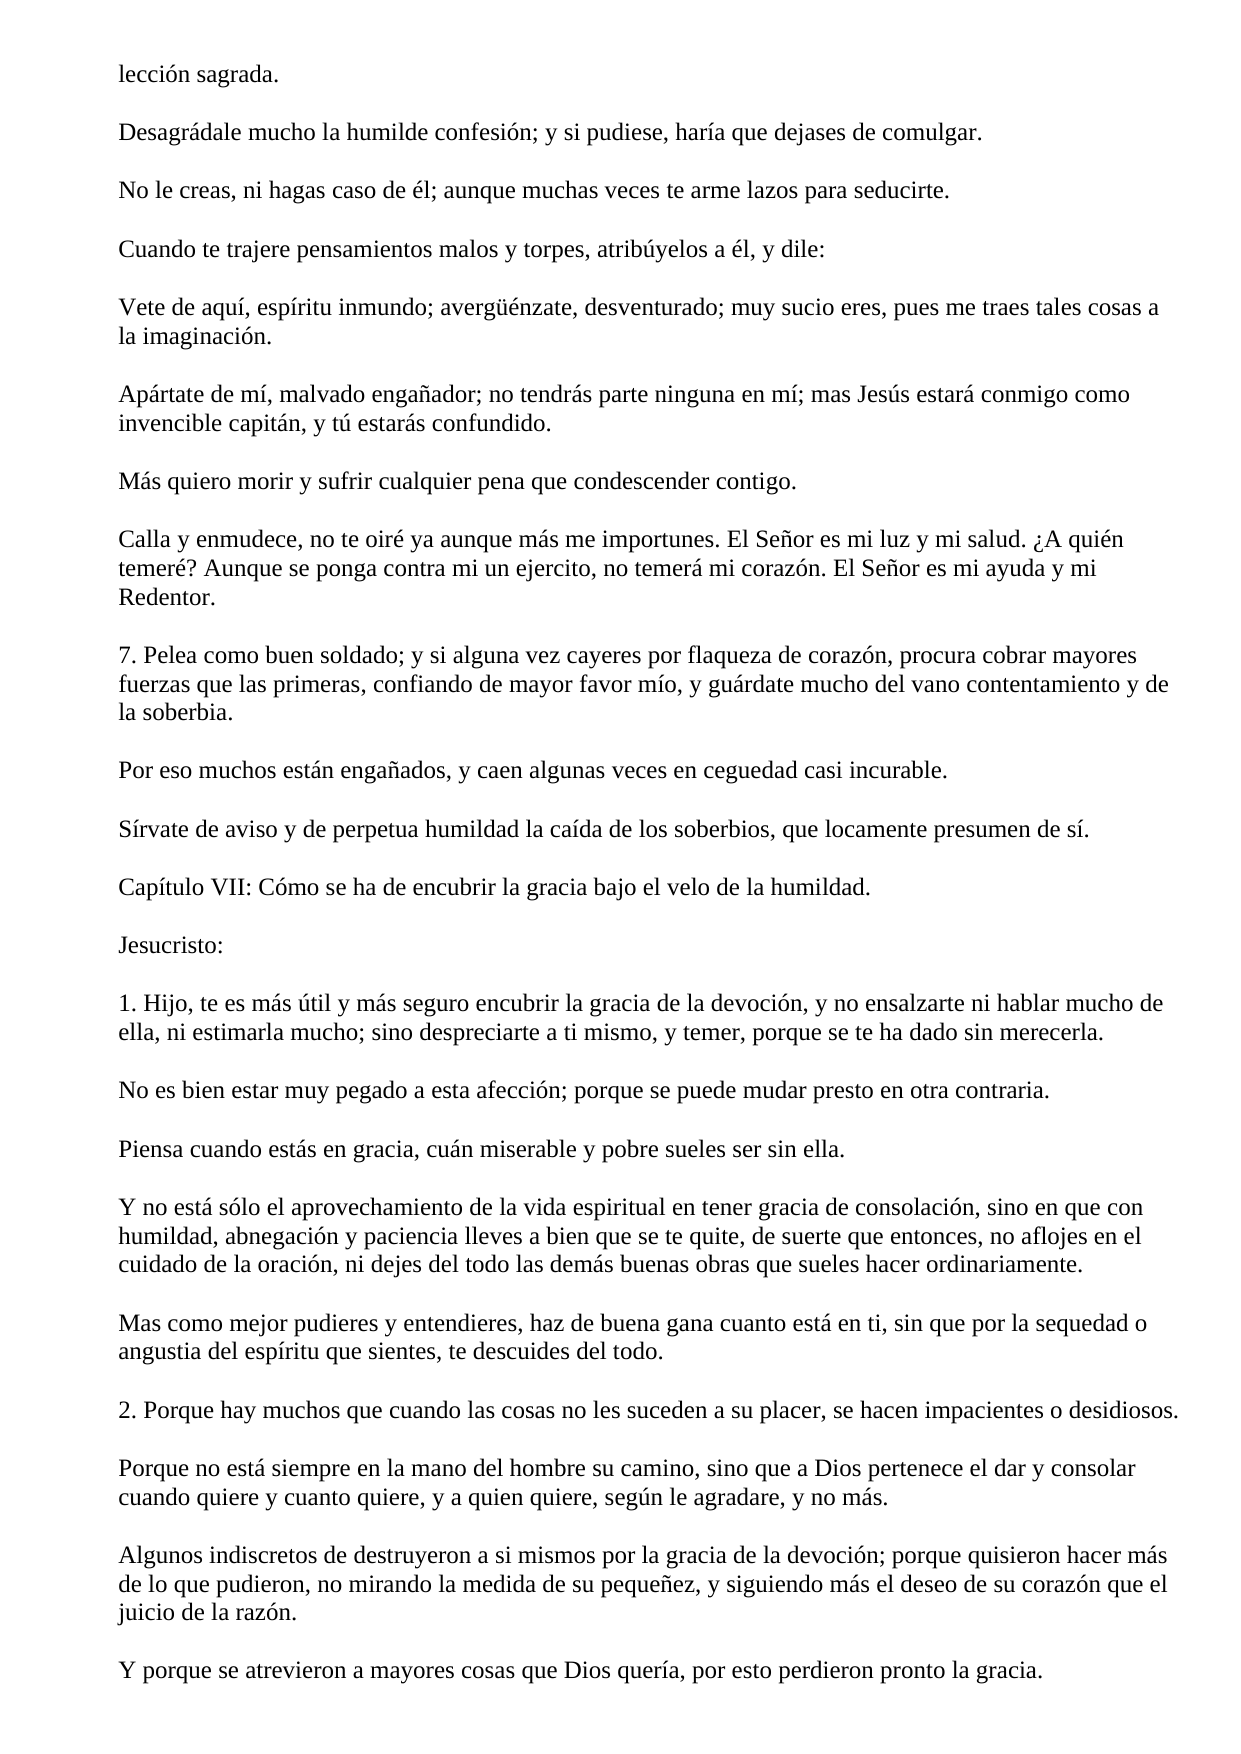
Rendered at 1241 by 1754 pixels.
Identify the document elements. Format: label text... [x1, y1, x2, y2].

text Mas como mejor pudieres y entendieres, haz de buena gana cuanto está en ti, sin que por la sequedad o angustia del espíritu que sientes, te descuides del todo. [118, 1308, 1181, 1365]
text 2. Porque hay muchos que cuando las cosas no les suceden a su placer, se hacen impacientes o desidiosos. [118, 1395, 1181, 1423]
text Y porque se atrevieron a mayores cosas que Dios quería, por esto perdieron pronto la gracia. [118, 1656, 1181, 1684]
text Más quiero morir y sufrir cualquier pena que condescender contigo. [118, 466, 1181, 495]
text lección sagrada. [118, 59, 1181, 88]
text No le creas, ni hagas caso de él; aunque muchas veces te arme lazos para seducirte. [118, 176, 1181, 204]
text Jesucristo: [118, 930, 1181, 959]
text Vete de aquí, espíritu inmundo; avergüénzate, desventurado; muy sucio eres, pues me traes tales cosas a la imaginación. [118, 292, 1181, 349]
text Algunos indiscretos de destruyeron a si mismos por la gracia de la devoción; porque quisieron hacer más de lo que pudieron, no mirando la medida de su pequeñez, y siguiendo más el deseo de su corazón que el juicio de la razón. [118, 1540, 1181, 1626]
text 7. Pelea como buen soldado; y si alguna vez cayeres por flaqueza de corazón, procura cobrar mayores fuerzas que las primeras, confiando de mayor favor mío, y guárdate mucho del vano contentamiento y de la soberbia. [118, 640, 1181, 726]
text Cuando te trajere pensamientos malos y torpes, atribúyelos a él, y dile: [118, 234, 1181, 262]
text Sírvate de aviso y de perpetua humildad la caída de los soberbios, que locamente presumen de sí. [118, 814, 1181, 843]
text Calla y enmudece, no te oiré ya aunque más me importunes. El Señor es mi luz y mi salud. ¿A quién temeré? Aunque se ponga contra mi un ejercito, no temerá mi corazón. El Señor es mi ayuda y mi Redentor. [118, 524, 1181, 610]
text Porque no está siempre en la mano del hombre su camino, sino que a Dios pertenece el dar y consolar cuando quiere y cuanto quiere, y a quien quiere, según le agradare, y no más. [118, 1453, 1181, 1510]
text Piensa cuando estás en gracia, cuán miserable y pobre sueles ser sin ella. [118, 1134, 1181, 1162]
text Por eso muchos están engañados, y caen algunas veces en ceguedad casi incurable. [118, 756, 1181, 784]
text Apártate de mí, malvado engañador; no tendrás parte ninguna en mí; mas Jesús estará conmigo como invencible capitán, y tú estarás confundido. [118, 379, 1181, 436]
text 1. Hijo, te es más útil y más seguro encubrir la gracia de la devoción, y no ensalzarte ni hablar mucho de ella, ni estimarla mucho; sino despreciarte a ti mismo, y temer, porque se te ha dado sin merecerla. [118, 988, 1181, 1046]
text No es bien estar muy pegado a esta afección; porque se puede mudar presto en otra contraria. [118, 1076, 1181, 1104]
text Desagrádale mucho la humilde confesión; y si pudiese, haría que dejases de comulgar. [118, 117, 1181, 146]
text Y no está sólo el aprovechamiento de la vida espiritual en tener gracia de consolación, sino en que con humildad, abnegación y paciencia lleves a bien que se te quite, de suerte que entonces, no aflojes en el cuidado de la oración, ni dejes del todo las demás buenas obras que sueles hacer ordinariamente. [118, 1192, 1181, 1278]
text Capítulo VII: Cómo se ha de encubrir la gracia bajo el velo de la humildad. [118, 872, 1181, 901]
